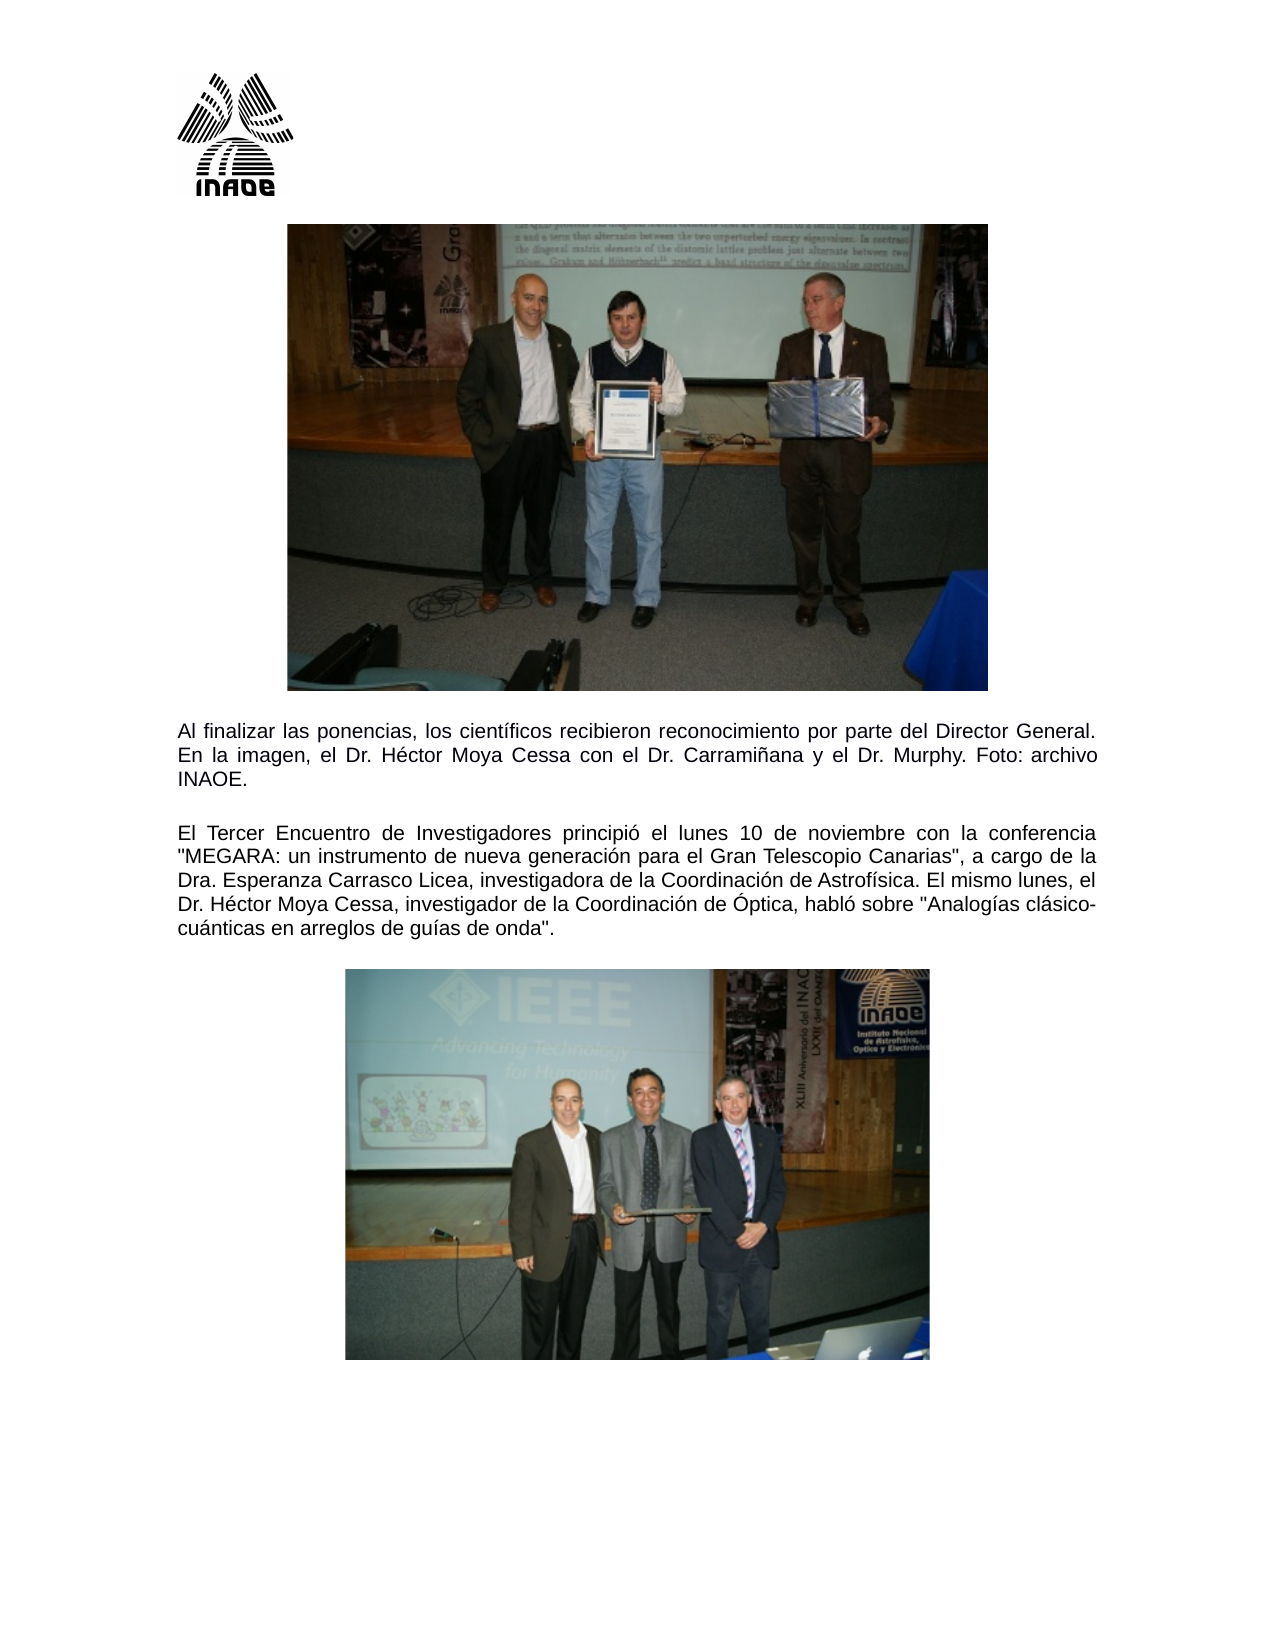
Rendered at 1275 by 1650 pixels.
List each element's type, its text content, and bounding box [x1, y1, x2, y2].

picture [177, 73, 294, 196]
picture [345, 969, 930, 1360]
picture [287, 224, 988, 691]
text El Tercer Encuentro de Investigadores principió el lunes 10 de noviembre con la conferencia "MEGARA: un instrumento de nueva generación para el Gran Telescopio Canarias", a cargo de la Dra. Esperanza Carrasco Licea, investigadora de la Coordinación de Astrofísica. El mismo lunes, el Dr. Héctor Moya Cessa, investigador de la Coordinación de Óptica, habló sobre "Analogías clásico- cuánticas en arreglos de guías de onda". [177, 820, 1098, 940]
subtitle Al finalizar las ponencias, los científicos recibieron reconocimiento por parte del Director General. En la imagen, el Dr. Héctor Moya Cessa con el Dr. Carramiñana y el Dr. Murphy. Foto: archivo INAOE. [177, 719, 1098, 791]
